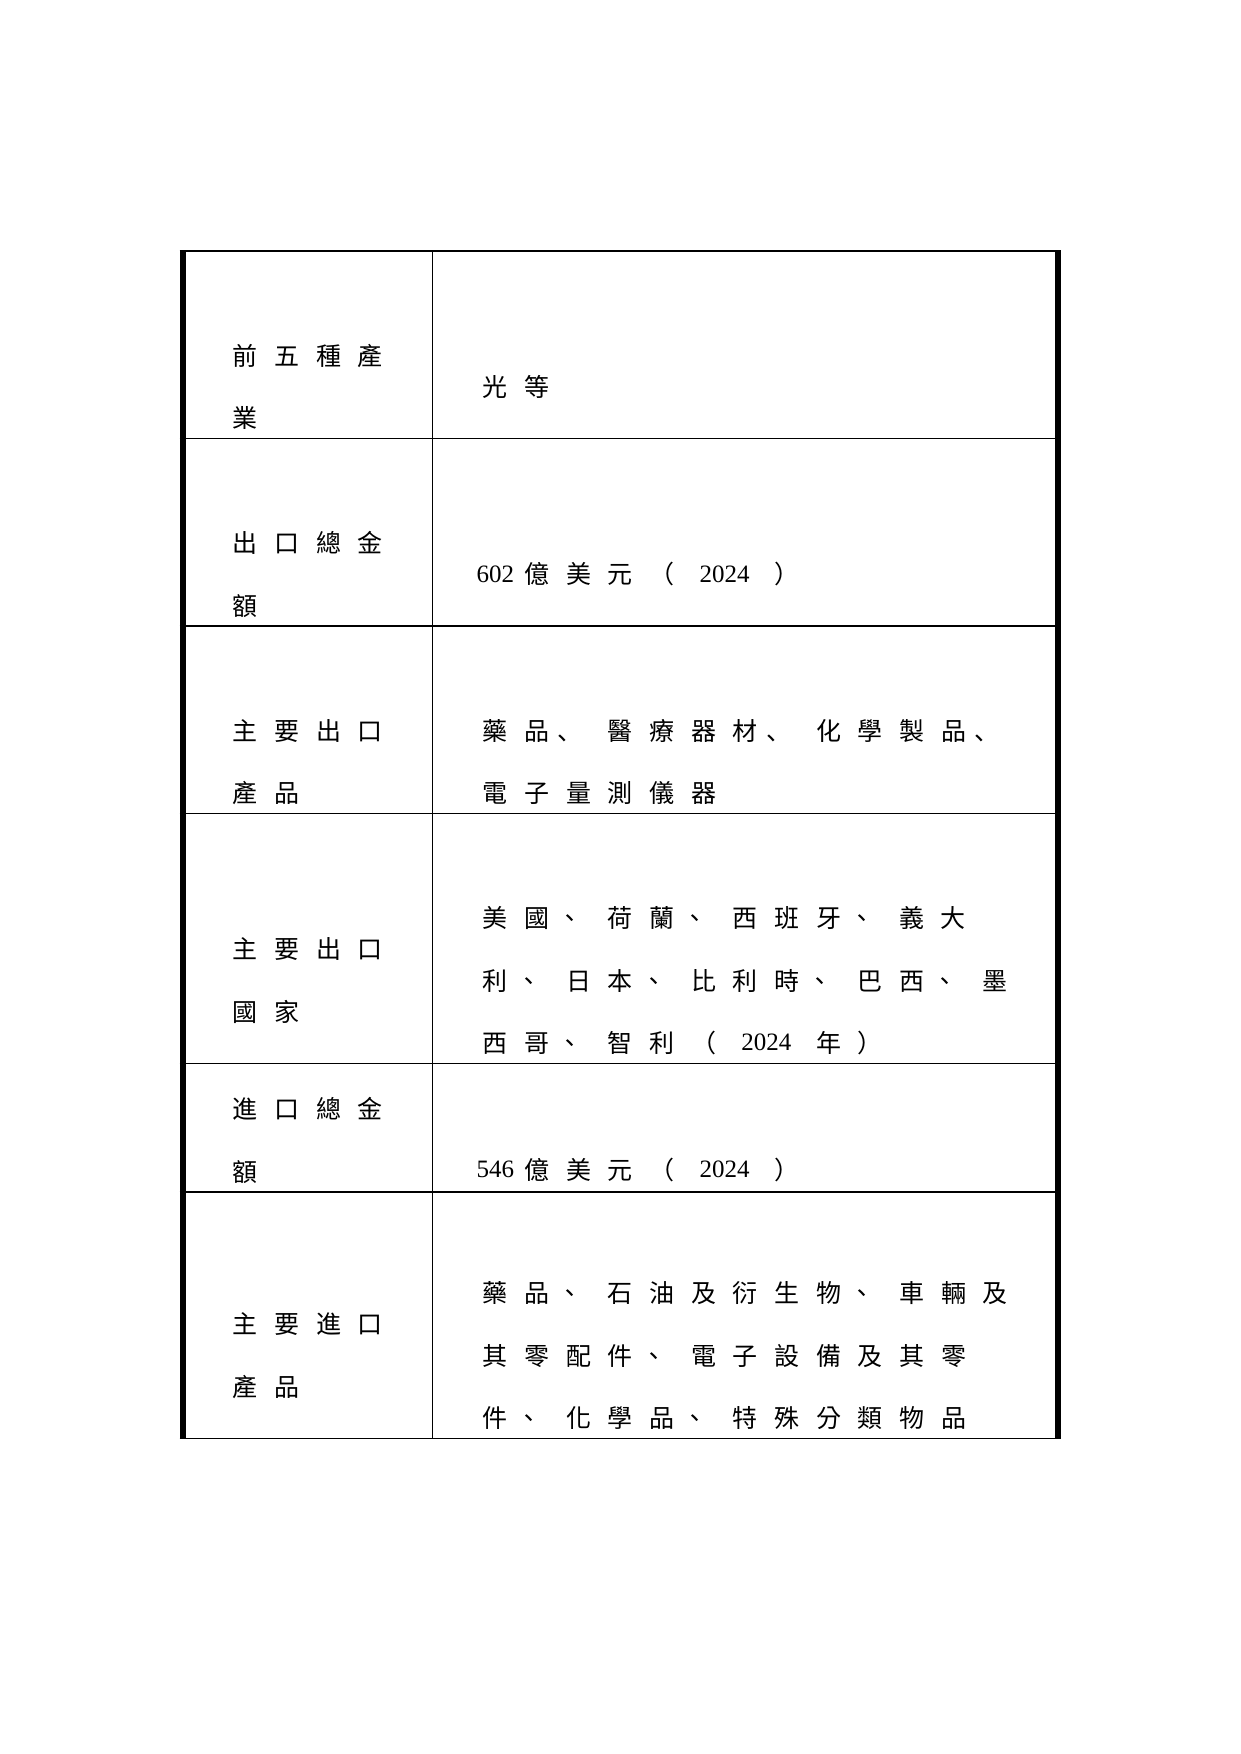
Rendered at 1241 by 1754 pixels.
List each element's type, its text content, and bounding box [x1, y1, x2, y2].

table_cell 美國、荷蘭、西班牙、義大利、日本、比利時、巴西、墨西哥、智利（2024年） [433, 814, 1055, 1063]
table_cell 光等 [433, 252, 1055, 438]
table_cell 藥品、醫療器材、化學製品、電子量測儀器 [433, 627, 1055, 813]
table_cell 602億美元（2024） [433, 439, 1055, 625]
table_cell 藥品、石油及衍生物、車輛及其零配件、電子設備及其零件、化學品、特殊分類物品 [433, 1193, 1055, 1438]
table_cell 出口總金額 [186, 439, 432, 625]
table_cell 546億美元（2024） [433, 1064, 1055, 1191]
table_cell 主要出口產品 [186, 627, 432, 813]
table_cell 主要出口國家 [186, 814, 432, 1063]
table_cell 主要進口產品 [186, 1193, 432, 1438]
table_cell 前五種產業 [186, 252, 432, 438]
table_cell 進口總金額 [186, 1064, 432, 1191]
